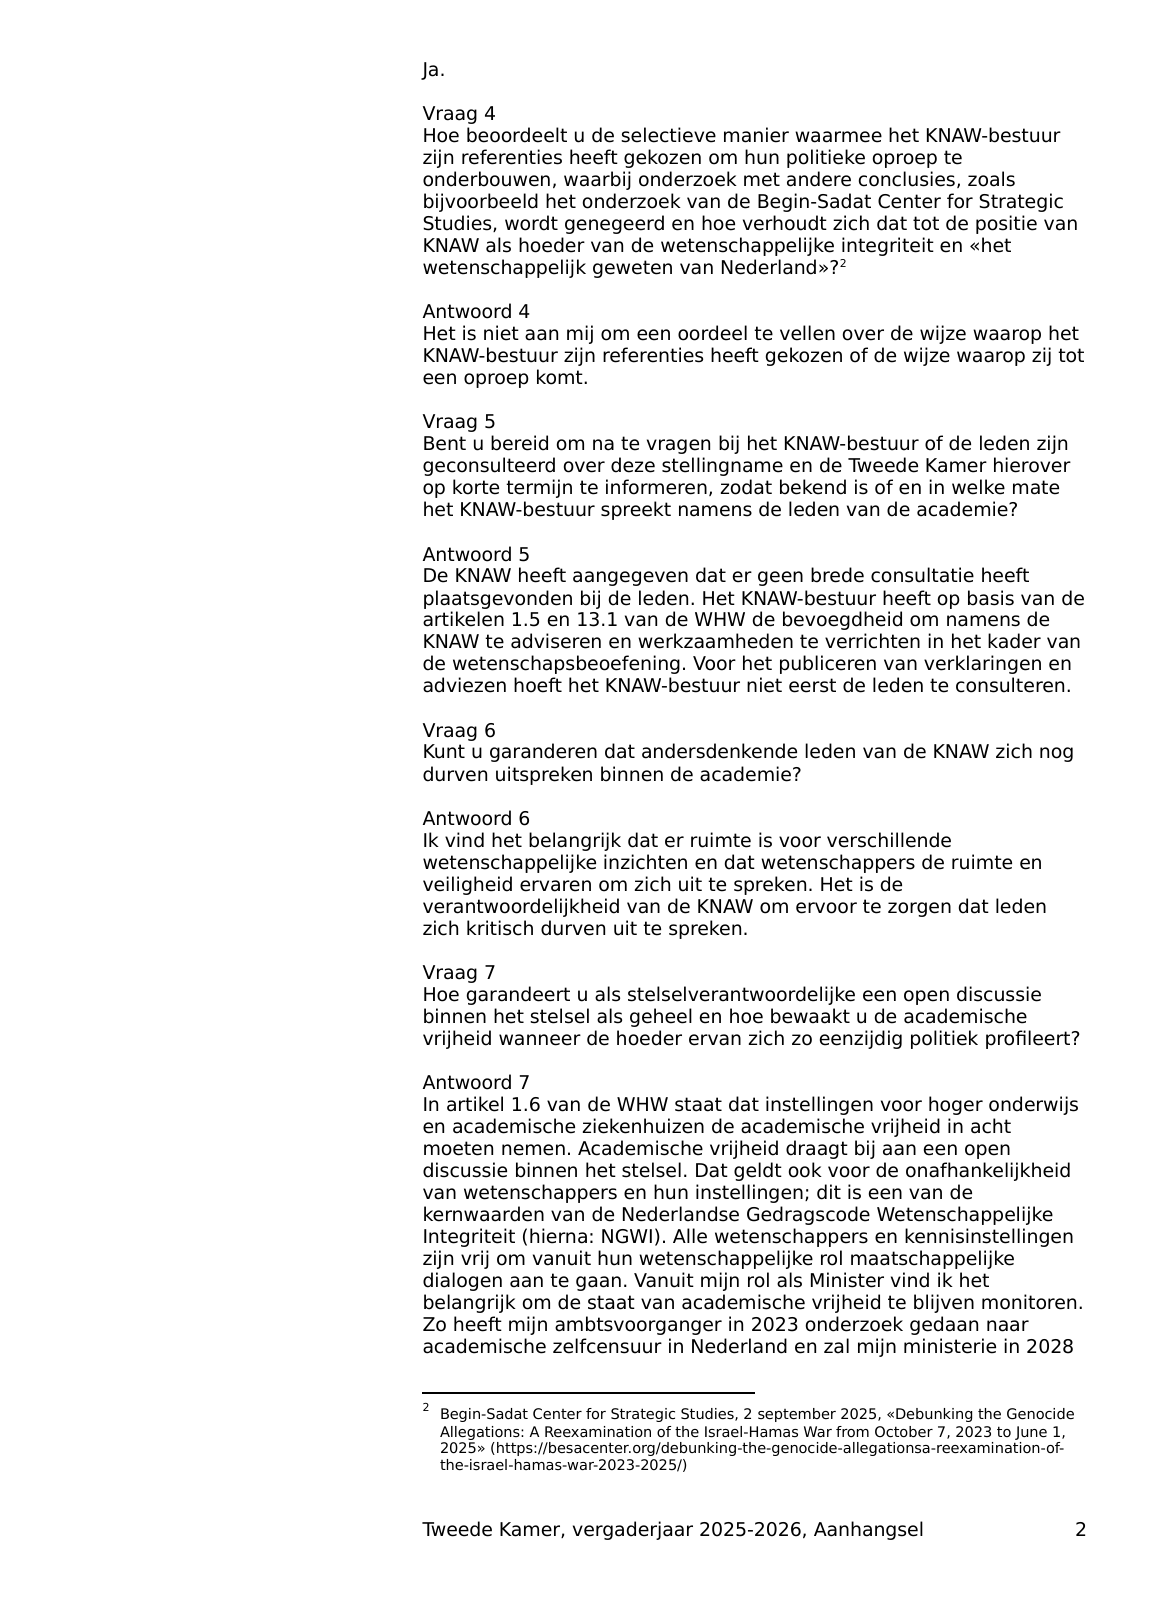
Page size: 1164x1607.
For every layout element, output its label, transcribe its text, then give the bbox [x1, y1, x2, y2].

text Vraag 6 [422, 719, 1087, 741]
text Antwoord 6 [422, 808, 1087, 829]
text Bent u bereid om na te vragen bij het KNAW-bestuur of de leden zijn geconsulteerd over deze stellingname en de Tweede Kamer hierover op korte termijn te informeren, zodat bekend is of en in welke mate het KNAW-bestuur spreekt namens de leden van de academie? [422, 433, 1087, 521]
text Het is niet aan mij om een oordeel te vellen over de wijze waarop het KNAW-bestuur zijn referenties heeft gekozen of de wijze waarop zij tot een oproep komt. [422, 323, 1087, 389]
text Vraag 7 [422, 962, 1087, 984]
text Ik vind het belangrijk dat er ruimte is voor verschillende wetenschappelijke inzichten en dat wetenschappers de ruimte en veiligheid ervaren om zich uit te spreken. Het is de verantwoordelijkheid van de KNAW om ervoor te zorgen dat leden zich kritisch durven uit te spreken. [422, 829, 1087, 939]
text Begin-Sadat Center for Strategic Studies, 2 september 2025, «Debunking the Genocide Allegations: A Reexamination of the Israel-Hamas War from October 7, 2023 to June 1, 2025» (https://besacenter.org/debunking-the-genocide-allegationsa-reexamination-of-the-israel-hamas-war-2023-2025/) [422, 1402, 1087, 1474]
text In artikel 1.6 van de WHW staat dat instellingen voor hoger onderwijs en academische ziekenhuizen de academische vrijheid in acht moeten nemen. Academische vrijheid draagt bij aan een open discussie binnen het stelsel. Dat geldt ook voor de onafhankelijkheid van wetenschappers en hun instellingen; dit is een van de kernwaarden van de Nederlandse Gedragscode Wetenschappelijke Integriteit (hierna: NGWI). Alle wetenschappers en kennisinstellingen zijn vrij om vanuit hun wetenschappelijke rol maatschappelijke dialogen aan te gaan. Vanuit mijn rol als Minister vind ik het belangrijk om de staat van academische vrijheid te blijven monitoren. Zo heeft mijn ambtsvoorganger in 2023 onderzoek gedaan naar academische zelfcensuur in Nederland en zal mijn ministerie in 2028 [422, 1094, 1087, 1357]
text Antwoord 7 [422, 1072, 1087, 1094]
text Antwoord 5 [422, 543, 1087, 565]
text Vraag 5 [422, 411, 1087, 433]
text De KNAW heeft aangegeven dat er geen brede consultatie heeft plaatsgevonden bij de leden. Het KNAW-bestuur heeft op basis van de artikelen 1.5 en 13.1 van de WHW de bevoegdheid om namens de KNAW te adviseren en werkzaamheden te verrichten in het kader van de wetenschapsbeoefening. Voor het publiceren van verklaringen en adviezen hoeft het KNAW-bestuur niet eerst de leden te consulteren. [422, 565, 1087, 697]
text Hoe beoordeelt u de selectieve manier waarmee het KNAW-bestuur zijn referenties heeft gekozen om hun politieke oproep te onderbouwen, waarbij onderzoek met andere conclusies, zoals bijvoorbeeld het onderzoek van de Begin-Sadat Center for Strategic Studies, wordt genegeerd en hoe verhoudt zich dat tot de positie van KNAW als hoeder van de wetenschappelijke integriteit en «het wetenschappelijk geweten van Nederland»? [422, 125, 1087, 279]
text Hoe garandeert u als stelselverantwoordelijke een open discussie binnen het stelsel als geheel en hoe bewaakt u de academische vrijheid wanneer de hoeder ervan zich zo eenzijdig politiek profileert? [422, 984, 1087, 1049]
text Kunt u garanderen dat andersdenkende leden van de KNAW zich nog durven uitspreken binnen de academie? [422, 741, 1087, 785]
text Ja. [422, 59, 1087, 81]
text Antwoord 4 [422, 301, 1087, 323]
text Vraag 4 [422, 103, 1087, 125]
